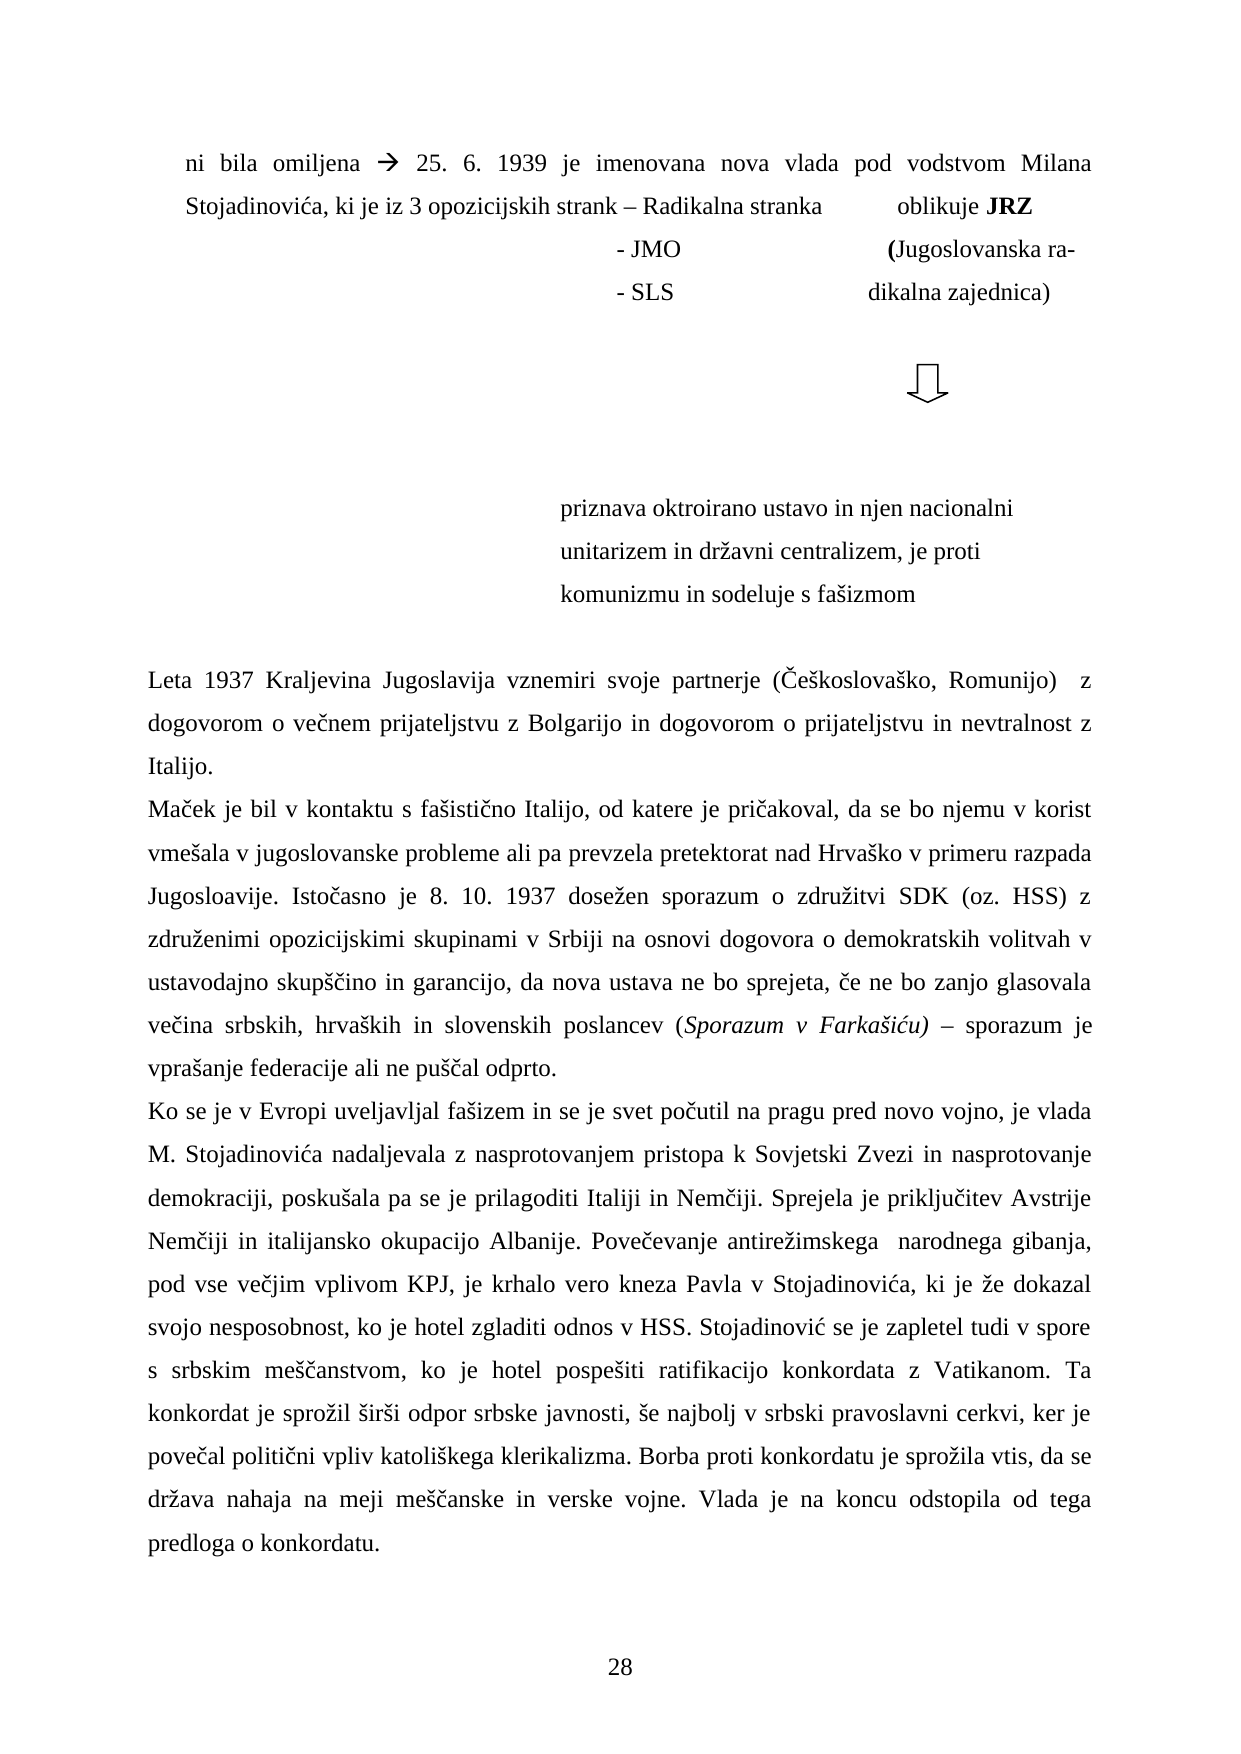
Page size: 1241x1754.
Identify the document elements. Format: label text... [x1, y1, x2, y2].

text Leta 1937 Kraljevina Jugoslavija vznemiri svoje partnerje (Češkoslovaško, Romunijo) z dogovorom o večnem prijateljstvu z Bolgarijo in dogovorom o prijateljstvu in nevtralnost z Italijo. [148, 665, 1092, 780]
text - SLS dikalna zajednica) [185, 277, 1092, 306]
text priznava oktroirano ustavo in njen nacionalni [185, 493, 1092, 521]
text Maček je bil v kontaktu s fašistično Italijo, od katere je pričakoval, da se bo njemu v korist vmešala v jugoslovanske probleme ali pa prevzela pretektorat nad Hrvaško v primeru razpada Jugosloavije. Istočasno je 8. 10. 1937 dosežen sporazum o združitvi SDK (oz. HSS) z združenimi opozicijskimi skupinami v Srbiji na osnovi dogovora o demokratskih volitvah v ustavodajno skupščino in garancijo, da nova ustava ne bo sprejeta, če ne bo zanjo glasovala večina srbskih, hrvaških in slovenskih poslancev (Sporazum v Farkašiću) – sporazum je vprašanje federacije ali ne puščal odprto. [148, 794, 1092, 1082]
text unitarizem in državni centralizem, je proti [185, 536, 1092, 564]
text komunizmu in sodeluje s fašizmom [185, 579, 1092, 608]
text ni bila omiljena  25. 6. 1939 je imenovana nova vlada pod vodstvom Milana Stojadinovića, ki je iz 3 opozicijskih strank – Radikalna stranka oblikuje JRZ [185, 148, 1092, 219]
text Ko se je v Evropi uveljavljal fašizem in se je svet počutil na pragu pred novo vojno, je vlada M. Stojadinovića nadaljevala z nasprotovanjem pristopa k Sovjetski Zvezi in nasprotovanje demokraciji, poskušala pa se je prilagoditi Italiji in Nemčiji. Sprejela je priključitev Avstrije Nemčiji in italijansko okupacijo Albanije. Povečevanje antirežimskega narodnega gibanja, pod vse večjim vplivom KPJ, je krhalo vero kneza Pavla v Stojadinovića, ki je že dokazal svojo nesposobnost, ko je hotel zgladiti odnos v HSS. Stojadinović se je zapletel tudi v spore s srbskim meščanstvom, ko je hotel pospešiti ratifikacijo konkordata z Vatikanom. Ta konkordat je sprožil širši odpor srbske javnosti, še najbolj v srbski pravoslavni cerkvi, ker je povečal politični vpliv katoliškega klerikalizma. Borba proti konkordatu je sprožila vtis, da se država nahaja na meji meščanske in verske vojne. Vlada je na koncu odstopila od tega predloga o konkordatu. [148, 1096, 1092, 1556]
text - JMO (Jugoslovanska ra- [185, 234, 1092, 263]
